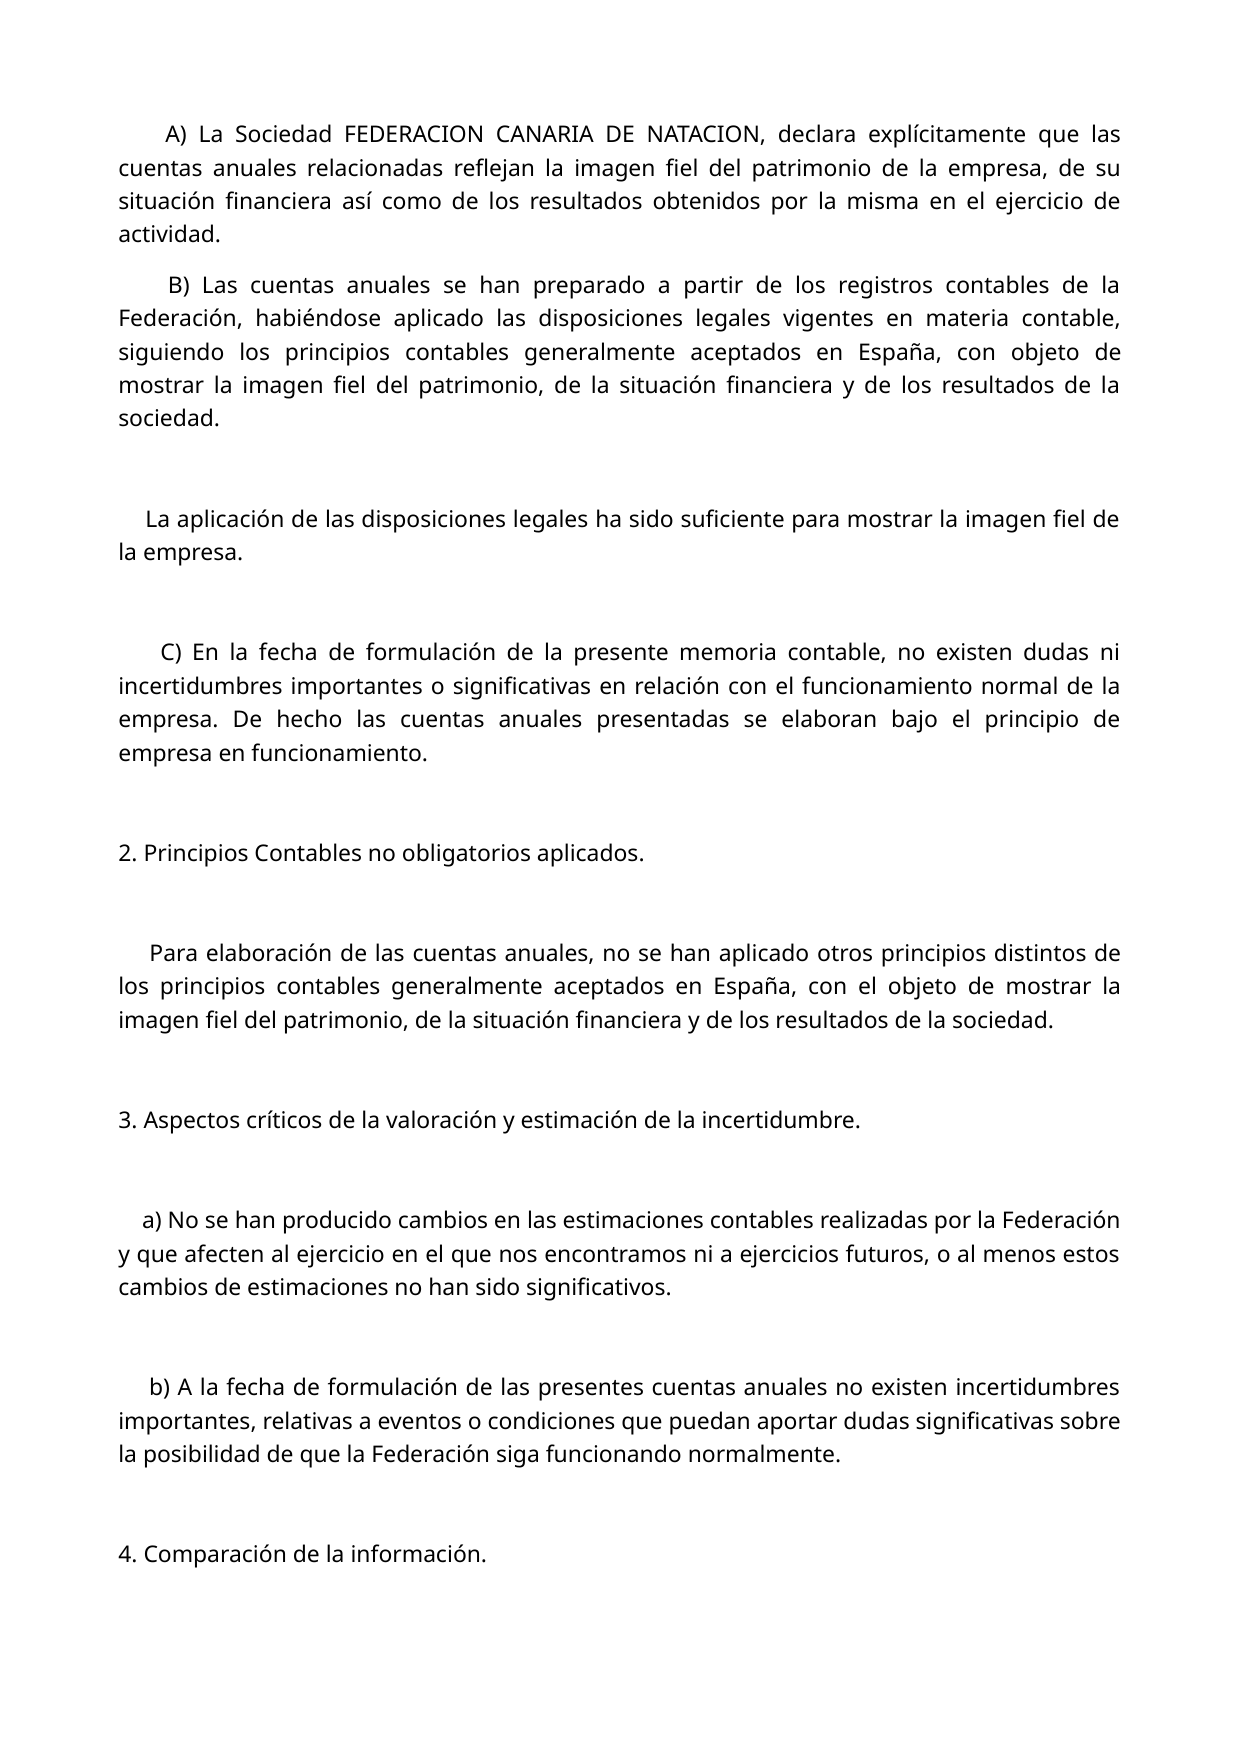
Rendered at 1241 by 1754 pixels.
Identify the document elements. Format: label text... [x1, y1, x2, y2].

text Para elaboración de las cuentas anuales, no se han aplicado otros principios distintos de los principios contables generalmente aceptados en España, con el objeto de mostrar la imagen fiel del patrimonio, de la situación financiera y de los resultados de la sociedad. [118, 937, 1122, 1035]
text a) No se han producido cambios en las estimaciones contables realizadas por la Federación y que afecten al ejercicio en el que nos encontramos ni a ejercicios futuros, o al menos estos cambios de estimaciones no han sido significativos. [118, 1204, 1122, 1302]
text 2. Principios Contables no obligatorios aplicados. [118, 837, 1122, 868]
text 4. Comparación de la información. [118, 1538, 1122, 1569]
text A) La Sociedad FEDERACION CANARIA DE NATACION, declara explícitamente que las cuentas anuales relacionadas reflejan la imagen fiel del patrimonio de la empresa, de su situación financiera así como de los resultados obtenidos por la misma en el ejercicio de actividad. [118, 118, 1122, 250]
text C) En la fecha de formulación de la presente memoria contable, no existen dudas ni incertidumbres importantes o significativas en relación con el funcionamiento normal de la empresa. De hecho las cuentas anuales presentadas se elaboran bajo el principio de empresa en funcionamiento. [118, 636, 1122, 768]
text b) A la fecha de formulación de las presentes cuentas anuales no existen incertidumbres importantes, relativas a eventos o condiciones que puedan aportar dudas significativas sobre la posibilidad de que la Federación siga funcionando normalmente. [118, 1371, 1122, 1469]
text La aplicación de las disposiciones legales ha sido suficiente para mostrar la imagen fiel de la empresa. [118, 502, 1122, 567]
text 3. Aspectos críticos de la valoración y estimación de la incertidumbre. [118, 1104, 1122, 1135]
text B) Las cuentas anuales se han preparado a partir de los registros contables de la Federación, habiéndose aplicado las disposiciones legales vigentes en materia contable, siguiendo los principios contables generalmente aceptados en España, con objeto de mostrar la imagen fiel del patrimonio, de la situación financiera y de los resultados de la sociedad. [118, 268, 1122, 433]
